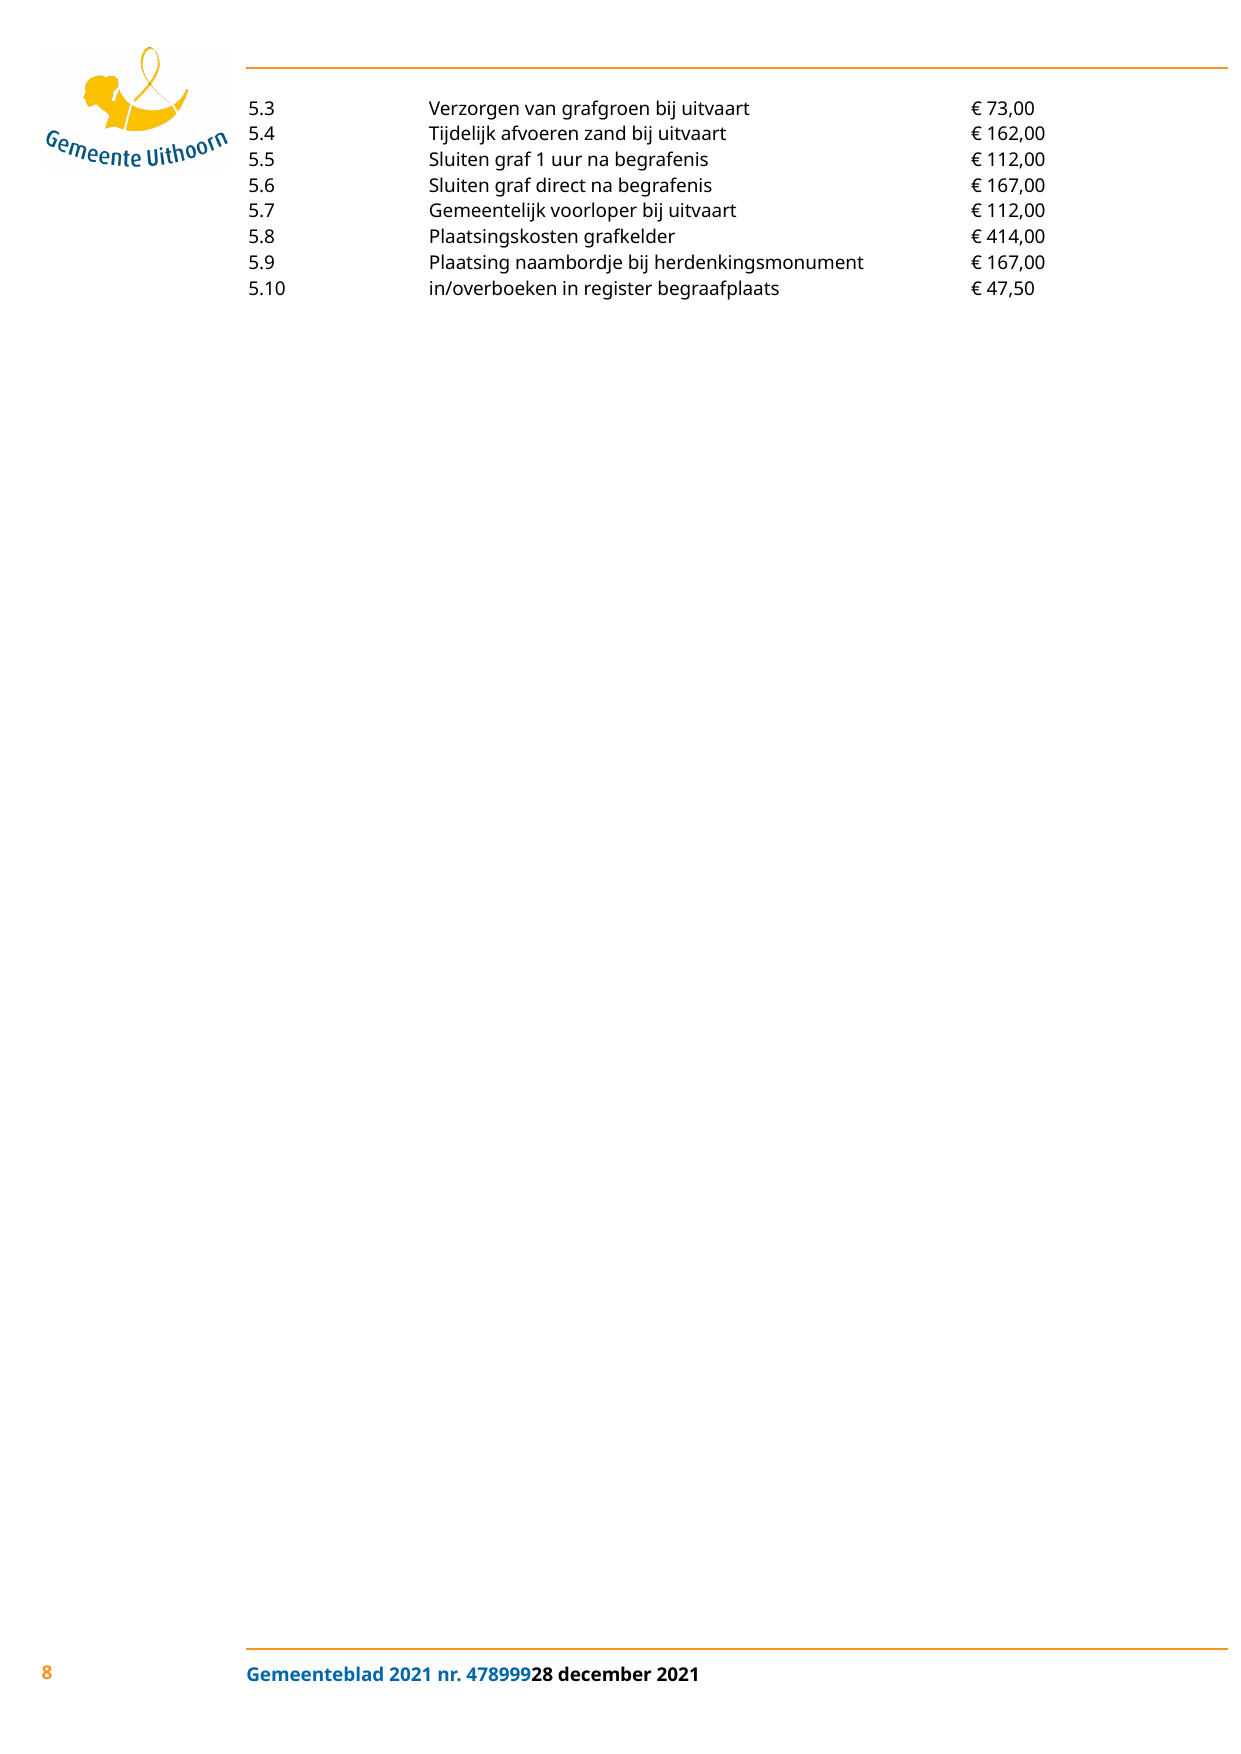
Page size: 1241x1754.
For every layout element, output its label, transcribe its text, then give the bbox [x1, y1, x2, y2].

table_cell 5.3 [248, 95, 429, 121]
table_cell Sluiten graf 1 uur na begrafenis [429, 146, 971, 172]
table_cell 5.5 [248, 146, 429, 172]
table_cell € 162,00 [971, 121, 1152, 146]
table_cell 5.9 [248, 249, 429, 275]
table_cell € 167,00 [971, 172, 1152, 198]
table_cell Gemeentelijk voorloper bij uitvaart [429, 198, 971, 223]
table_cell 5.10 [248, 275, 429, 301]
table_cell Tijdelijk afvoeren zand bij uitvaart [429, 121, 971, 146]
table_cell 5.7 [248, 198, 429, 223]
table_cell 5.4 [248, 121, 429, 146]
table_cell € 414,00 [971, 224, 1152, 249]
table_cell Sluiten graf direct na begrafenis [429, 172, 971, 198]
table_cell in/overboeken in register begraafplaats [429, 275, 971, 301]
table_cell € 47,50 [971, 275, 1152, 301]
table_cell € 112,00 [971, 198, 1152, 223]
picture [41, 47, 231, 172]
table_cell 5.6 [248, 172, 429, 198]
table_cell € 112,00 [971, 146, 1152, 172]
table_cell € 73,00 [971, 95, 1152, 121]
table_cell Plaatsingskosten grafkelder [429, 224, 971, 249]
table_cell 5.8 [248, 224, 429, 249]
table_cell Plaatsing naambordje bij herdenkingsmonument [429, 249, 971, 275]
table_cell € 167,00 [971, 249, 1152, 275]
table_cell Verzorgen van grafgroen bij uitvaart [429, 95, 971, 121]
